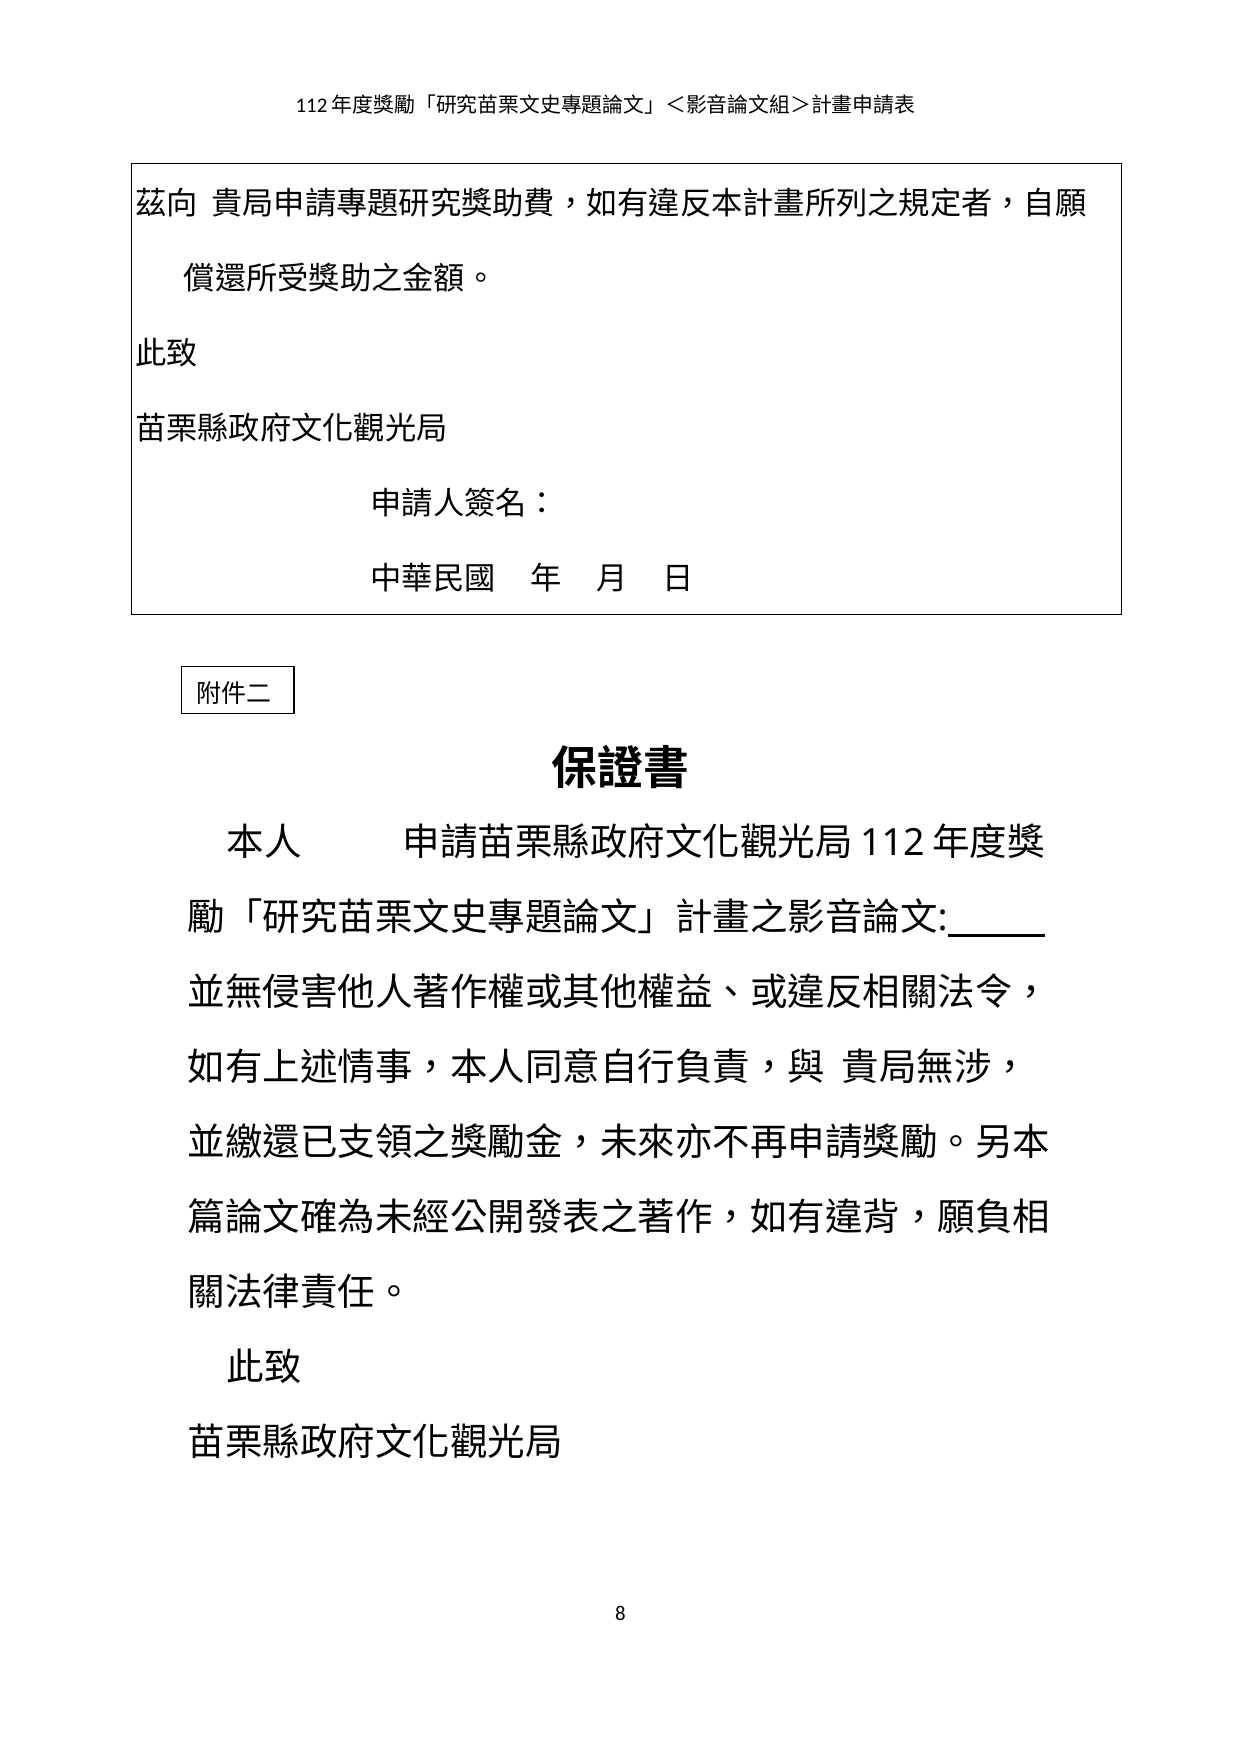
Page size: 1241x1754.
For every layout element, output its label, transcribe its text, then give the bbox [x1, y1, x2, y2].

text 保證書 [187, 727, 1053, 802]
text 苗栗縣政府文化觀光局 [187, 1402, 1053, 1477]
text 此致 [187, 1327, 1053, 1402]
table_cell 茲向 貴局申請專題研究獎助費，如有違反本計畫所列之規定者，自願 償還所受獎助之金額。 此致 苗栗縣政府文化觀光局 申請人簽名： 中華民國 年 月 日 [132, 164, 1121, 613]
text 本人 申請苗栗縣政府文化觀光局112年度獎勵「研究苗栗文史專題論文」計畫之影音論文: 並無侵害他人著作權或其他權益、或違反相關法令，如有上述情事，本人同意自行負責，與 貴局無涉，並繳還已支領之獎勵金，未來亦不再申請獎勵。另本篇論文確為未經公開發表之著作，如有違背，願負相關法律責任。 [187, 802, 1053, 1327]
text 附件二 [196, 674, 279, 706]
